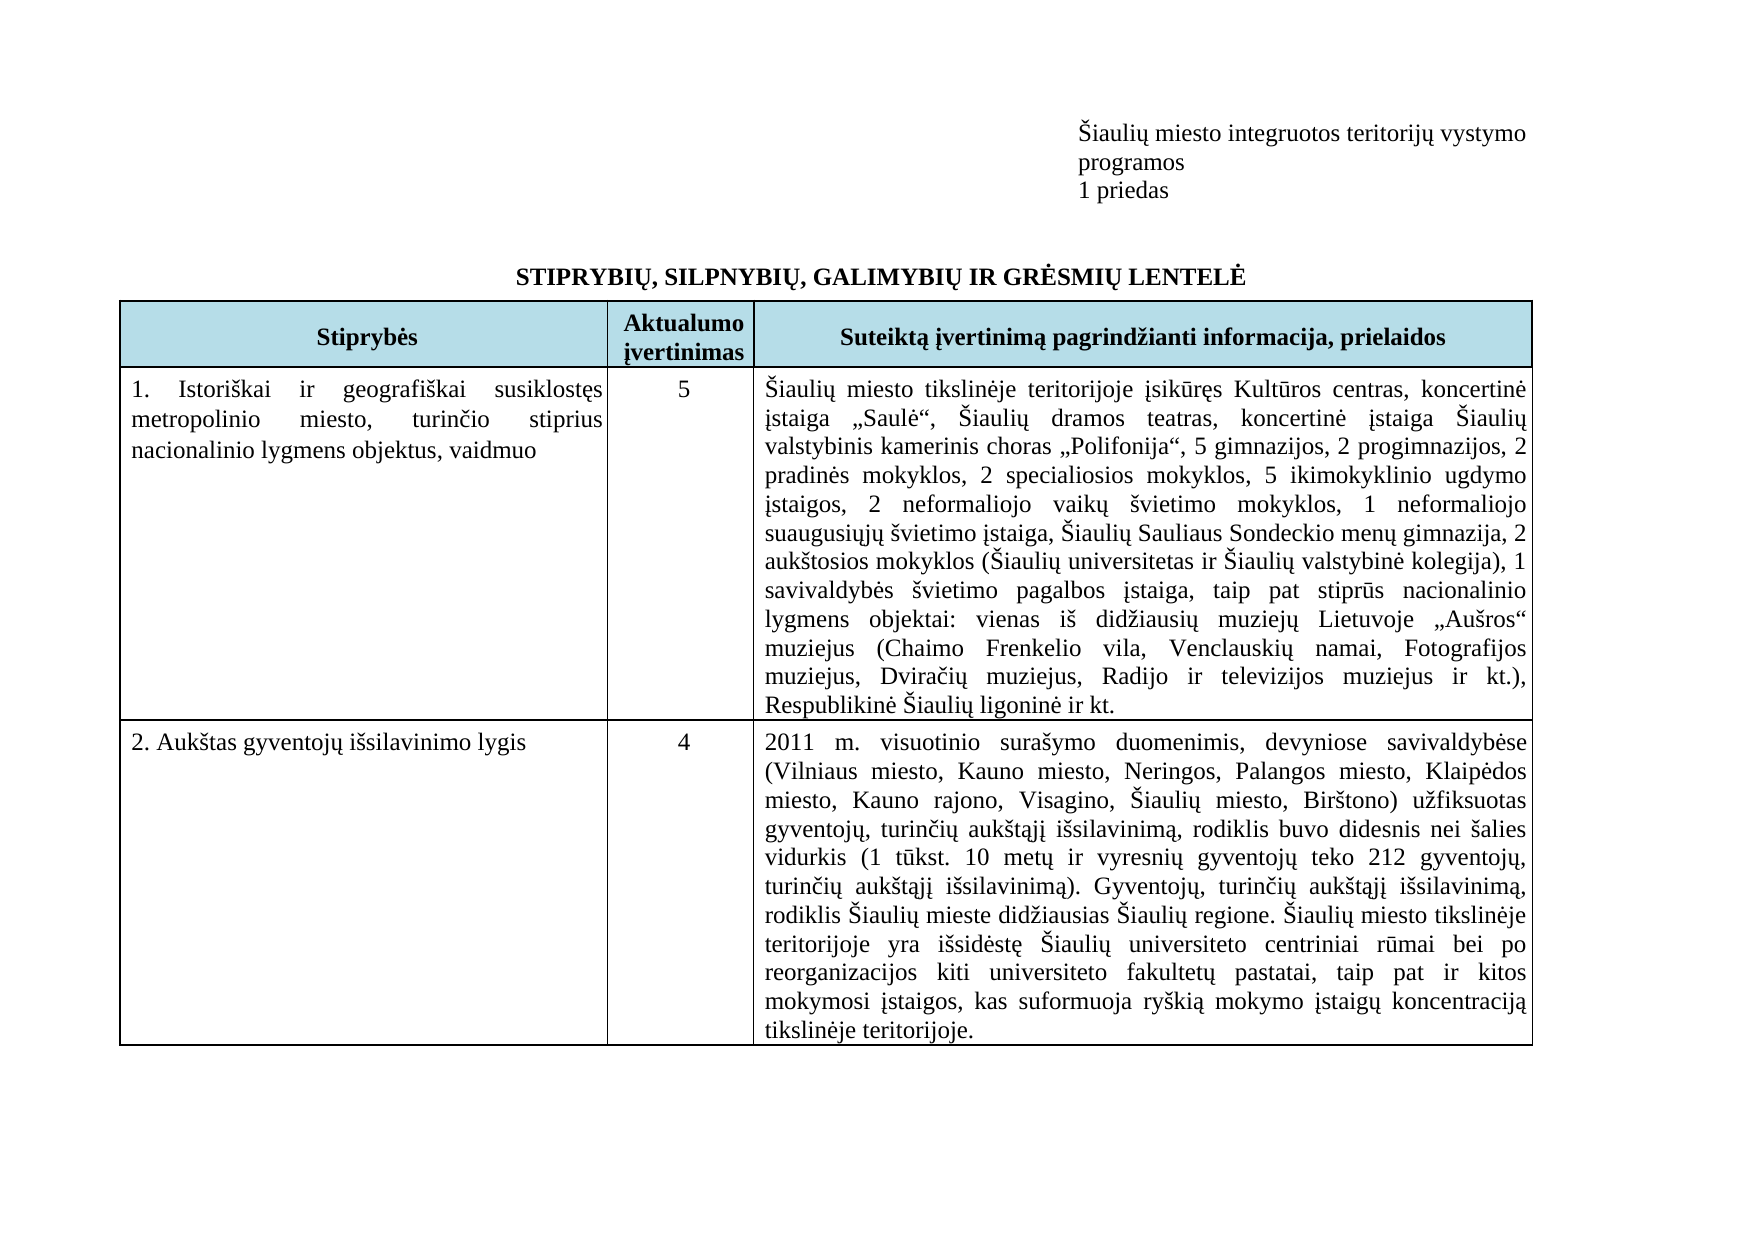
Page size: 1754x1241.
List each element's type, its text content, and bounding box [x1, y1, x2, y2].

table_cell Šiaulių miesto tikslinėje teritorijoje įsikūręs Kultūros centras, koncertinė įstaiga „Saulė“, Šiaulių dramos teatras, koncertinė įstaiga Šiaulių valstybinis kamerinis choras „Polifonija“, 5 gimnazijos, 2 progimnazijos, 2 pradinės mokyklos, 2 specialiosios mokyklos, 5 ikimokyklinio ugdymo įstaigos, 2 neformaliojo vaikų švietimo mokyklos, 1 neformaliojo suaugusiųjų švietimo įstaiga, Šiaulių Sauliaus Sondeckio menų gimnazija, 2 aukštosios mokyklos (Šiaulių universitetas ir Šiaulių valstybinė kolegija), 1 savivaldybės švietimo pagalbos įstaiga, taip pat stiprūs nacionalinio lygmens objektai: vienas iš didžiausių muziejų Lietuvoje „Aušros“ muziejus (Chaimo Frenkelio vila, Venclauskių namai, Fotografijos muziejus, Dviračių muziejus, Radijo ir televizijos muziejus ir kt.), Respublikinė Šiaulių ligoninė ir kt. [754, 368, 1532, 719]
table_cell 5 [608, 368, 753, 719]
table_cell 1. Istoriškai ir geografiškai susiklostęs metropolinio miesto, turinčio stiprius nacionalinio lygmens objektus, vaidmuo [121, 368, 607, 719]
text Šiaulių miesto integruotos teritorijų vystymo programos [1078, 118, 1577, 176]
table_cell 4 [608, 721, 753, 1044]
subtitle STIPRYBIŲ, SILPNYBIŲ, GALIMYBIŲ IR GRĖSMIŲ LENTELĖ [192, 262, 1577, 291]
table_cell 2011 m. visuotinio surašymo duomenimis, devyniose savivaldybėse (Vilniaus miesto, Kauno miesto, Neringos, Palangos miesto, Klaipėdos miesto, Kauno rajono, Visagino, Šiaulių miesto, Birštono) užfiksuotas gyventojų, turinčių aukštąjį išsilavinimą, rodiklis buvo didesnis nei šalies vidurkis (1 tūkst. 10 metų ir vyresnių gyventojų teko 212 gyventojų, turinčių aukštąjį išsilavinimą). Gyventojų, turinčių aukštąjį išsilavinimą, rodiklis Šiaulių mieste didžiausias Šiaulių regione. Šiaulių miesto tikslinėje teritorijoje yra išsidėstę Šiaulių universiteto centriniai rūmai bei po reorganizacijos kiti universiteto fakultetų pastatai, taip pat ir kitos mokymosi įstaigos, kas suformuoja ryškią mokymo įstaigų koncentraciją tikslinėje teritorijoje. [754, 721, 1532, 1044]
table_header Stiprybės [121, 302, 607, 366]
table_header Suteiktą įvertinimą pagrindžianti informacija, prielaidos [755, 302, 1531, 366]
table_header Aktualumo įvertinimas [608, 302, 753, 366]
text 1 priedas [945, 176, 1577, 204]
table_cell 2. Aukštas gyventojų išsilavinimo lygis [121, 721, 607, 1044]
